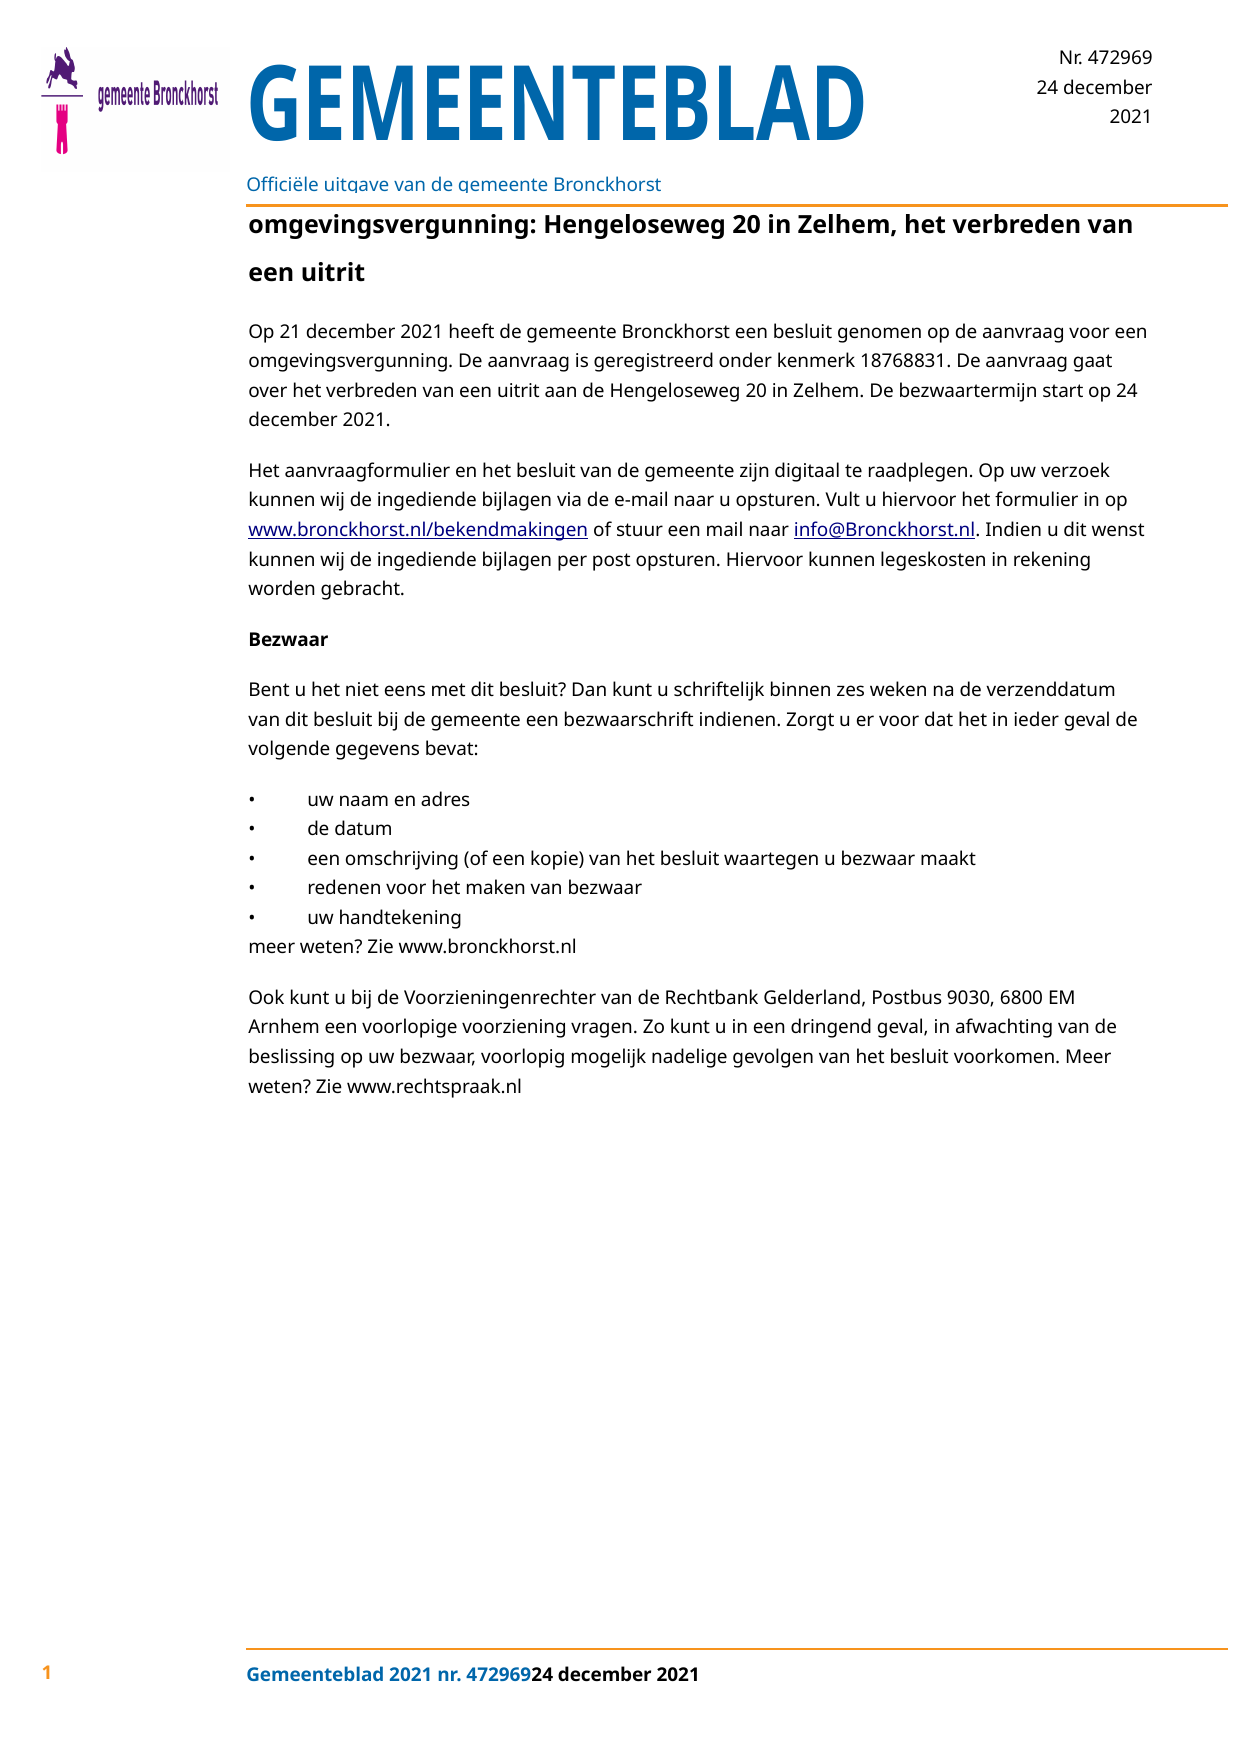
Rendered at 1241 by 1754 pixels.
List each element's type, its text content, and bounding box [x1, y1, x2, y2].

text Ook kunt u bij de Voorzieningenrechter van de Rechtbank Gelderland, Postbus 9030, 6800 EM Arnhem een voorlopige voorziening vragen. Zo kunt u in een dringend geval, in afwachting van de beslissing op uw bezwaar, voorlopig mogelijk nadelige gevolgen van het besluit voorkomen. Meer weten? Zie www.rechtspraak.nl [248, 984, 1152, 1099]
text Op 21 december 2021 heeft de gemeente Bronckhorst een besluit genomen op de aanvraag voor een omgevingsvergunning. De aanvraag is geregistreerd onder kenmerk 18768831. De aanvraag gaat over het verbreden van een uitrit aan de Hengeloseweg 20 in Zelhem. De bezwaartermijn start op 24 december 2021. [248, 318, 1152, 432]
list uw naam en adres [248, 786, 1152, 812]
list een omschrijving (of een kopie) van het besluit waartegen u bezwaar maakt [248, 845, 1152, 871]
text Bezwaar [248, 626, 1152, 652]
list de datum [248, 815, 1152, 841]
text omgevingsvergunning: Hengeloseweg 20 in Zelhem, het verbreden van een uitrit [248, 207, 1152, 288]
picture [41, 47, 231, 172]
list redenen voor het maken van bezwaar [248, 874, 1152, 900]
text Het aanvraagformulier en het besluit van de gemeente zijn digitaal te raadplegen. Op uw verzoek kunnen wij de ingediende bijlagen via de e-mail naar u opsturen. Vult u hiervoor het formulier in op www.bronckhorst.nl/bekendmakingen of stuur een mail naar info@Bronckhorst.nl. Indien u dit wenst kunnen wij de ingediende bijlagen per post opsturen. Hiervoor kunnen legeskosten in rekening worden gebracht. [248, 457, 1152, 601]
text Bent u het niet eens met dit besluit? Dan kunt u schriftelijk binnen zes weken na de verzenddatum van dit besluit bij de gemeente een bezwaarschrift indienen. Zorgt u er voor dat het in ieder geval de volgende gegevens bevat: [248, 676, 1152, 761]
text meer weten? Zie www.bronckhorst.nl [248, 934, 1152, 959]
list uw handtekening [248, 904, 1152, 930]
